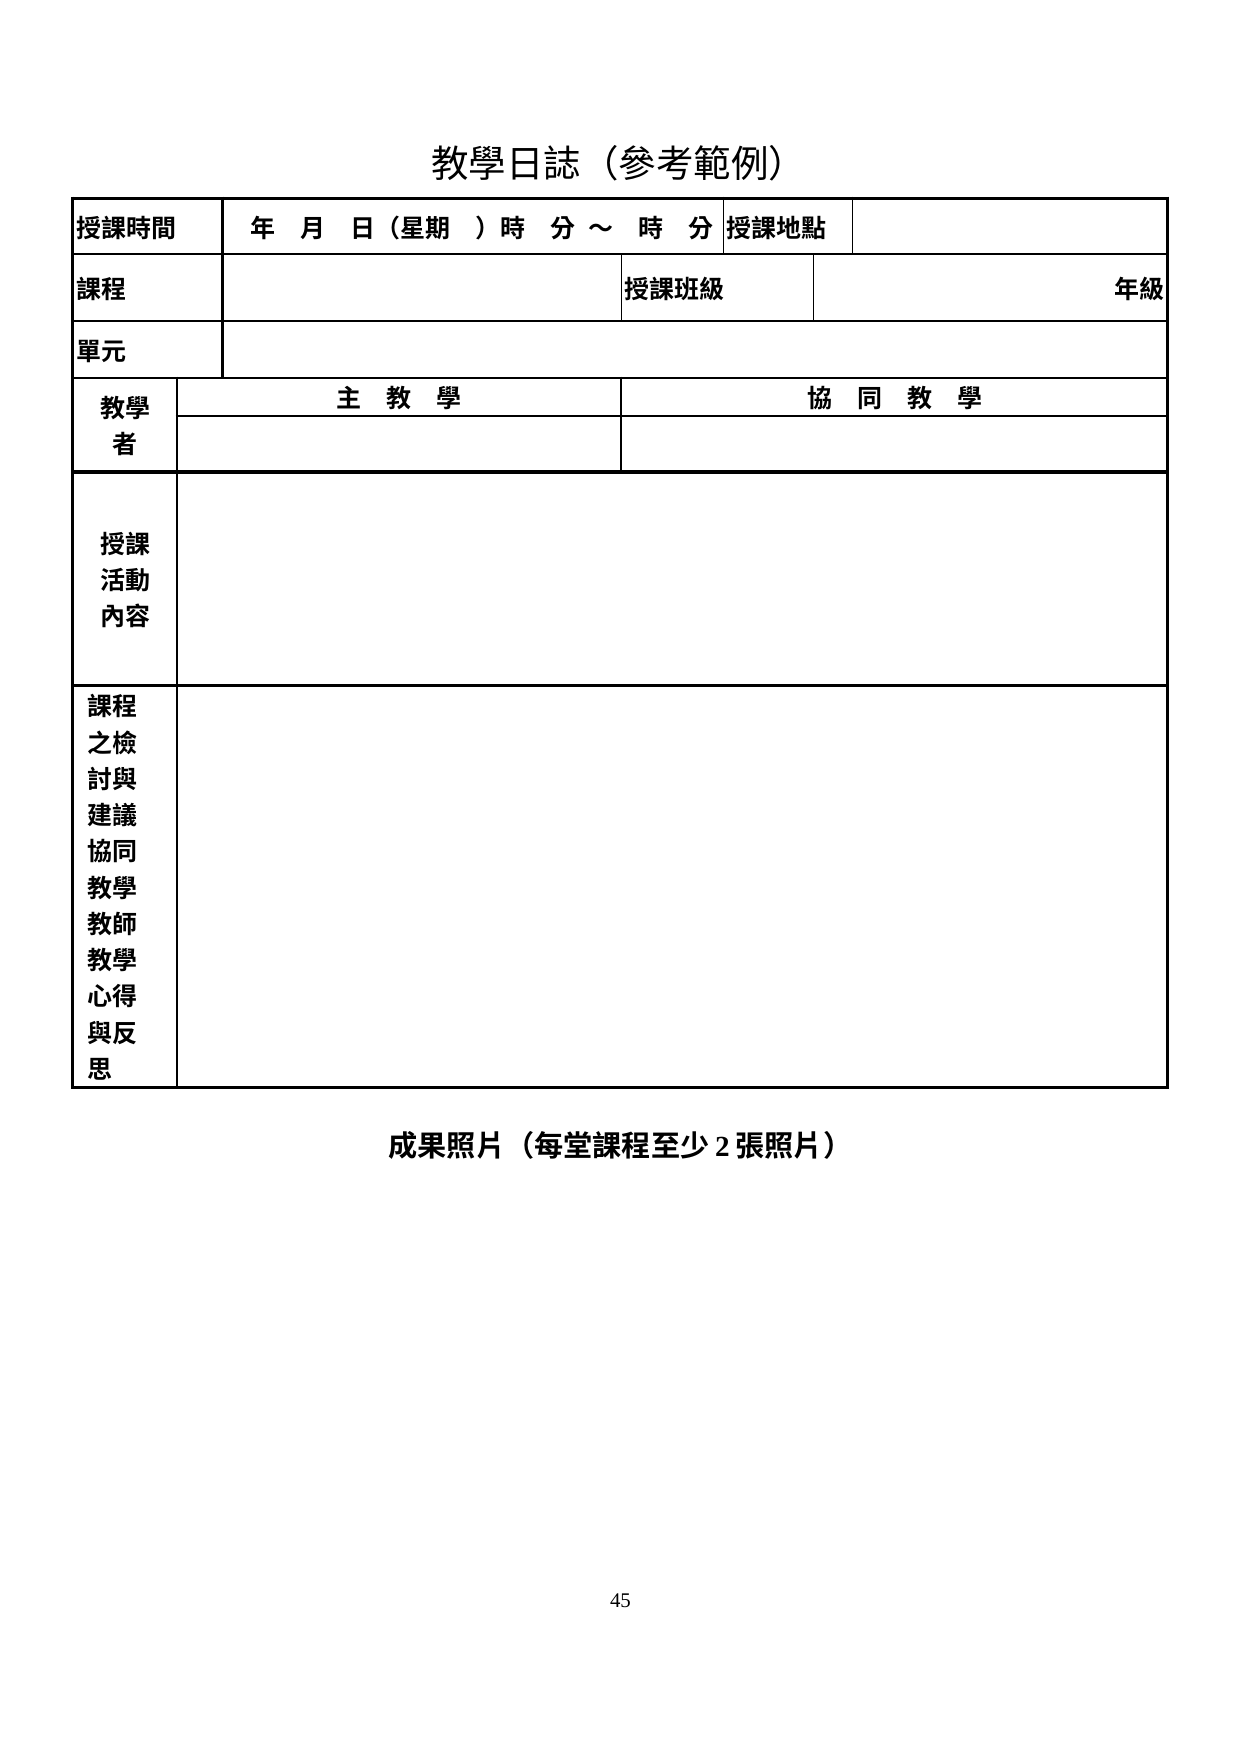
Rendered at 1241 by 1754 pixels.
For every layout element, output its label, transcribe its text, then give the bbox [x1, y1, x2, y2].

table_header 年 月 日（星期 ）時 分 ～ 時 分 [224, 200, 723, 253]
table_cell 主 教 學 [178, 379, 620, 415]
table_cell 課程之檢討與建議 協同教學教師教學心得與反思 [74, 687, 176, 1086]
table_header 授課地點 [724, 200, 852, 253]
table_cell 年級 [814, 255, 1166, 320]
table_cell [224, 255, 621, 320]
table_header 授課時間 [74, 200, 221, 253]
table_cell 協 同 教 學 [622, 379, 1166, 415]
table_cell [178, 687, 1166, 1086]
table_cell [178, 474, 1166, 684]
table_cell 授課活動內容 [74, 474, 176, 684]
table_cell 單元 [74, 322, 221, 377]
table_cell [178, 417, 620, 470]
text 教學日誌（參考範例） [168, 134, 1068, 188]
table_cell 課程 [74, 255, 221, 320]
table_cell [622, 417, 1166, 470]
table_cell 授課班級 [622, 255, 813, 320]
table_cell 教學者 [74, 379, 176, 470]
text 成果照片（每堂課程至少2張照片） [199, 1122, 1041, 1164]
table_header [853, 200, 1166, 253]
table_cell [224, 322, 1166, 377]
